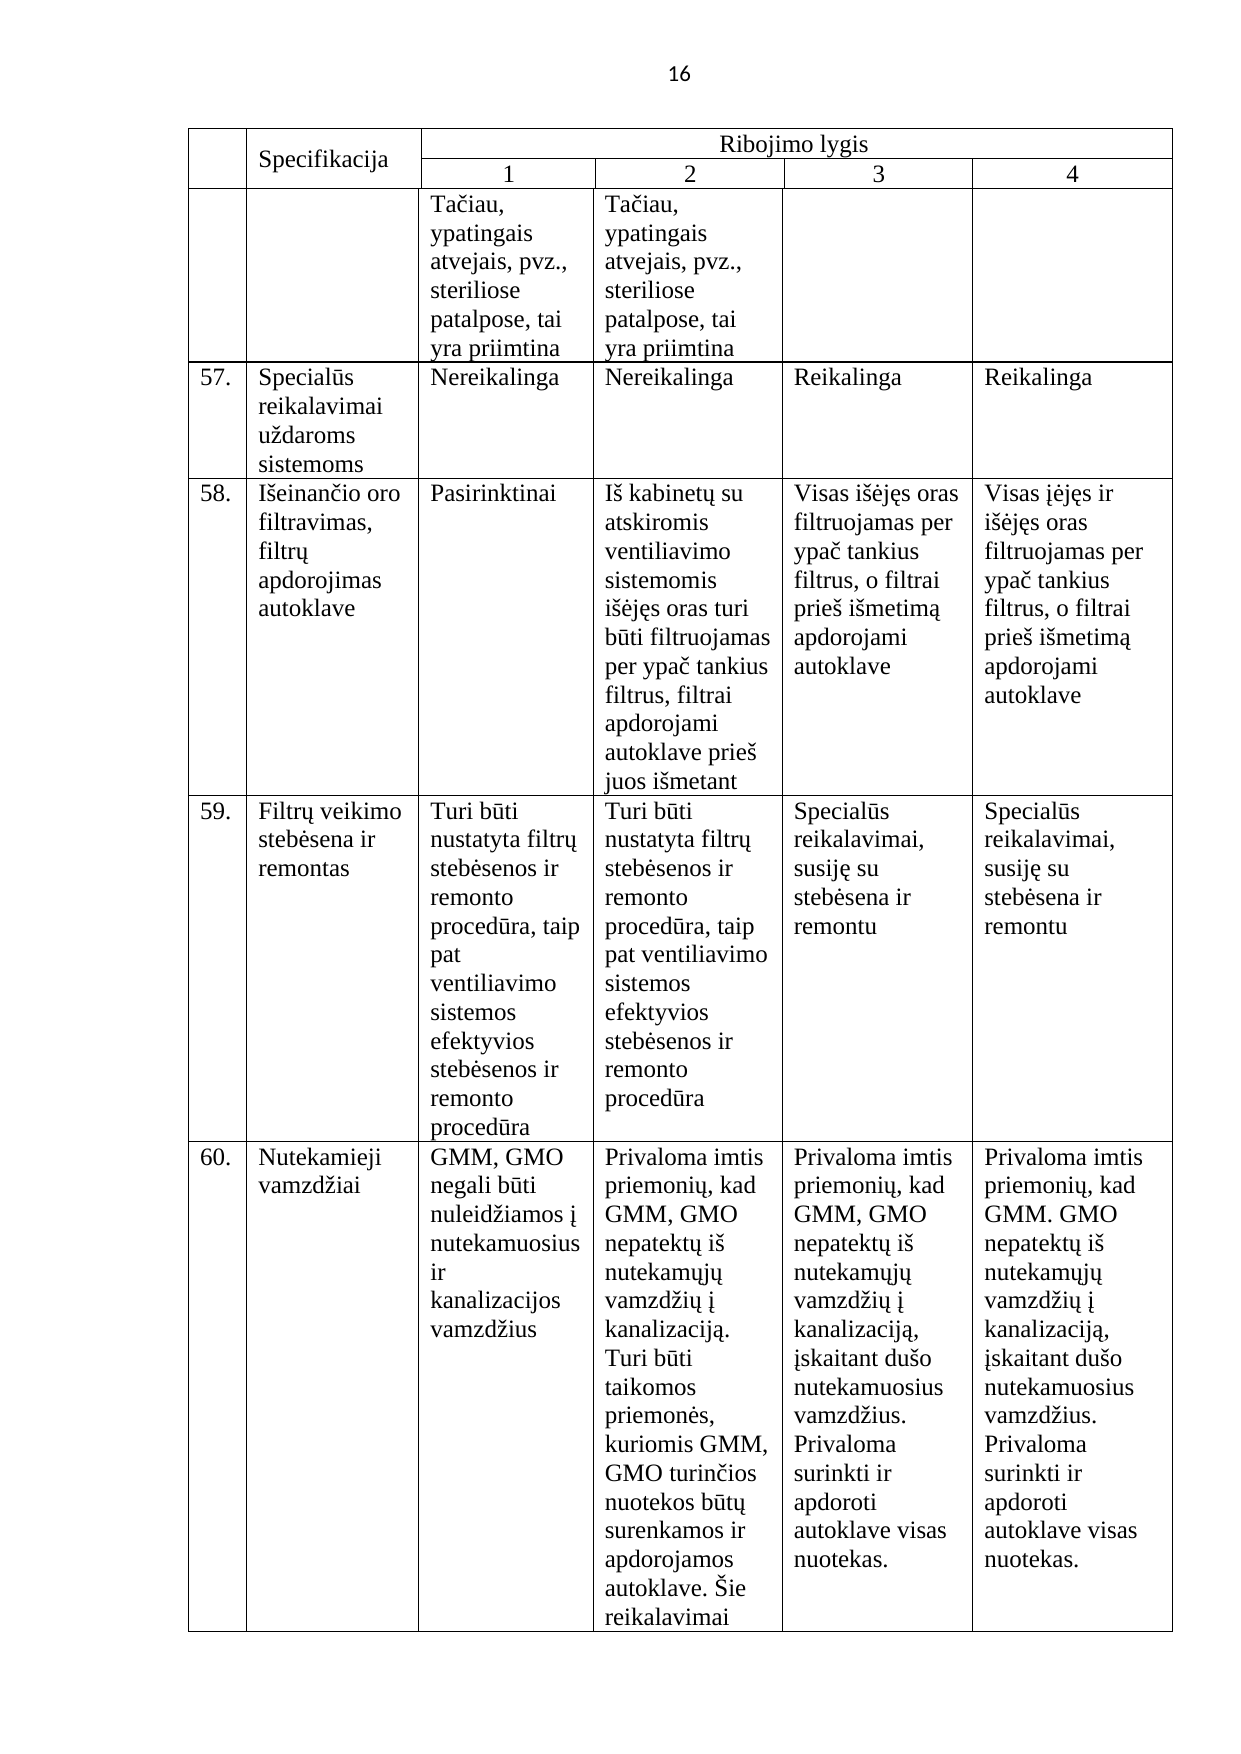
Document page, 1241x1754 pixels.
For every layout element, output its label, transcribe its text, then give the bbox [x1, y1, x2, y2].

table_cell Nereikalinga [594, 363, 782, 477]
table_cell Reikalinga [973, 363, 1172, 477]
table_cell 60. [189, 1142, 246, 1631]
table_cell GMM, GMO negali būti nuleidžiamos į nutekamuosius ir kanalizacijos vamzdžius [419, 1142, 593, 1631]
table_cell 1 [422, 159, 595, 188]
table_cell Visas išėjęs oras filtruojamas per ypač tankius filtrus, o filtrai prieš išmetimą apdorojami autoklave [783, 479, 972, 795]
table_cell Specialūs reikalavimai, susiję su stebėsena ir remontu [973, 796, 1172, 1141]
table_cell Pasirinktinai [419, 479, 593, 795]
table_cell 4 [973, 159, 1172, 188]
table_cell Tačiau, ypatingais atvejais, pvz., steriliose patalpose, tai yra priimtina [594, 189, 782, 361]
table_cell 58. [189, 479, 246, 795]
table_header [189, 129, 246, 188]
table_header Specifikacija [247, 129, 421, 188]
table_cell Nutekamieji vamzdžiai [247, 1142, 418, 1631]
table_cell Privaloma imtis priemonių, kad GMM, GMO nepatektų iš nutekamųjų vamzdžių į kanalizaciją, įskaitant dušo nutekamuosius vamzdžius. Privaloma surinkti ir apdoroti autoklave visas nuotekas. [783, 1142, 972, 1631]
table_cell Iš kabinetų su atskiromis ventiliavimo sistemomis išėjęs oras turi būti filtruojamas per ypač tankius filtrus, filtrai apdorojami autoklave prieš juos išmetant [594, 479, 782, 795]
table_cell Nereikalinga [419, 363, 593, 477]
table_cell Specialūs reikalavimai, susiję su stebėsena ir remontu [783, 796, 972, 1141]
table_cell [783, 189, 972, 361]
table_cell 57. [189, 363, 246, 477]
table_cell Tačiau, ypatingais atvejais, pvz., steriliose patalpose, tai yra priimtina [419, 189, 593, 361]
table_cell Filtrų veikimo stebėsena ir remontas [247, 796, 418, 1141]
table_cell Turi būti nustatyta filtrų stebėsenos ir remonto procedūra, taip pat ventiliavimo sistemos efektyvios stebėsenos ir remonto procedūra [419, 796, 593, 1141]
table_cell 3 [785, 159, 972, 188]
table_cell Išeinančio oro filtravimas, filtrų apdorojimas autoklave [247, 479, 418, 795]
table_cell 59. [189, 796, 246, 1141]
table_cell Specialūs reikalavimai uždaroms sistemoms [247, 363, 418, 477]
table_cell Privaloma imtis priemonių, kad GMM, GMO nepatektų iš nutekamųjų vamzdžių į kanalizaciją. Turi būti taikomos priemonės, kuriomis GMM, GMO turinčios nuotekos būtų surenkamos ir apdorojamos autoklave. Šie reikalavimai [594, 1142, 782, 1631]
table_header Ribojimo lygis [422, 129, 1172, 158]
table_cell Visas įėjęs ir išėjęs oras filtruojamas per ypač tankius filtrus, o filtrai prieš išmetimą apdorojami autoklave [973, 479, 1172, 795]
table_cell Reikalinga [783, 363, 972, 477]
table_cell Turi būti nustatyta filtrų stebėsenos ir remonto procedūra, taip pat ventiliavimo sistemos efektyvios stebėsenos ir remonto procedūra [594, 796, 782, 1141]
table_cell [973, 189, 1172, 361]
table_cell Privaloma imtis priemonių, kad GMM. GMO nepatektų iš nutekamųjų vamzdžių į kanalizaciją, įskaitant dušo nutekamuosius vamzdžius. Privaloma surinkti ir apdoroti autoklave visas nuotekas. [973, 1142, 1172, 1631]
table_cell [189, 189, 246, 361]
table_cell 2 [596, 159, 784, 188]
table_cell [247, 189, 418, 361]
